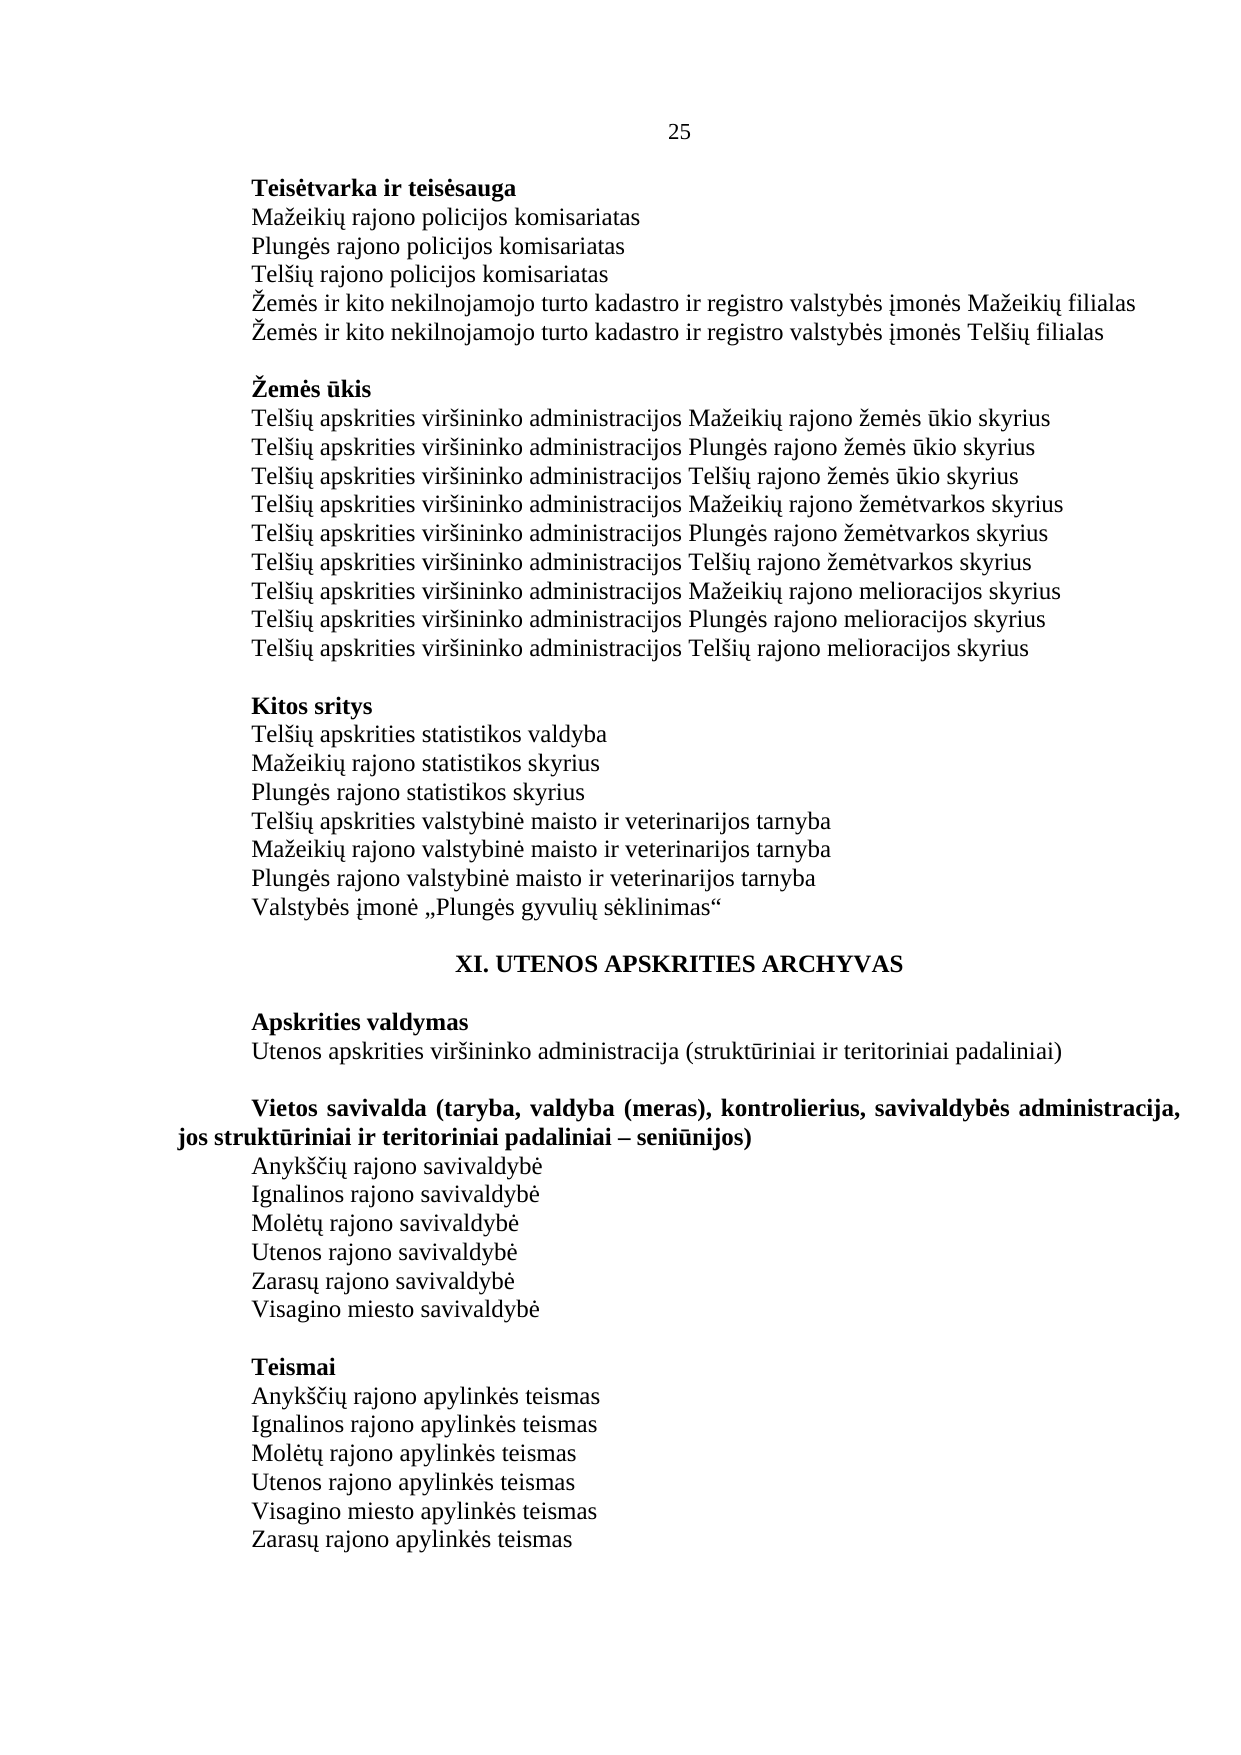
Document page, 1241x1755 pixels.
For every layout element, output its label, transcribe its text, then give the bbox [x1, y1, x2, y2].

text Plungės rajono valstybinė maisto ir veterinarijos tarnyba [177, 863, 1181, 892]
text Telšių apskrities viršininko administracijos Telšių rajono žemės ūkio skyrius [177, 461, 1181, 489]
text Kitos sritys [177, 691, 1181, 719]
text Valstybės įmonė „Plungės gyvulių sėklinimas“ [177, 892, 1181, 921]
text Anykščių rajono apylinkės teismas [177, 1381, 1181, 1409]
text Žemės ir kito nekilnojamojo turto kadastro ir registro valstybės įmonės Mažeikių filialas [177, 288, 1181, 317]
text XI. UTENOS APSKRITIES ARCHYVAS [177, 949, 1181, 978]
text Telšių apskrities viršininko administracijos Plungės rajono žemės ūkio skyrius [177, 432, 1181, 461]
text Telšių rajono policijos komisariatas [177, 259, 1181, 288]
text Molėtų rajono apylinkės teismas [177, 1438, 1181, 1467]
text Visagino miesto apylinkės teismas [177, 1496, 1181, 1524]
text Utenos apskrities viršininko administracija (struktūriniai ir teritoriniai padaliniai) [177, 1036, 1181, 1064]
text Žemės ūkis [177, 374, 1181, 403]
text Telšių apskrities viršininko administracijos Plungės rajono melioracijos skyrius [177, 604, 1181, 633]
text Teismai [177, 1352, 1181, 1381]
text Plungės rajono policijos komisariatas [177, 231, 1181, 259]
text Telšių apskrities viršininko administracijos Plungės rajono žemėtvarkos skyrius [177, 518, 1181, 547]
text Apskrities valdymas [177, 1007, 1181, 1036]
text Telšių apskrities viršininko administracijos Telšių rajono melioracijos skyrius [177, 633, 1181, 662]
text Zarasų rajono apylinkės teismas [177, 1524, 1181, 1553]
text Ignalinos rajono savivaldybė [177, 1179, 1181, 1208]
text Teisėtvarka ir teisėsauga [177, 173, 1181, 202]
text Telšių apskrities viršininko administracijos Telšių rajono žemėtvarkos skyrius [177, 547, 1181, 576]
text Telšių apskrities viršininko administracijos Mažeikių rajono žemės ūkio skyrius [177, 403, 1181, 432]
text Vietos savivalda (taryba, valdyba (meras), kontrolierius, savivaldybės administracija, jos struktūriniai ir teritoriniai padaliniai – seniūnijos) [177, 1093, 1181, 1151]
text Plungės rajono statistikos skyrius [177, 777, 1181, 806]
text Utenos rajono apylinkės teismas [177, 1467, 1181, 1496]
text Anykščių rajono savivaldybė [177, 1151, 1181, 1179]
text Telšių apskrities statistikos valdyba [177, 719, 1181, 748]
text Mažeikių rajono policijos komisariatas [177, 202, 1181, 231]
text Mažeikių rajono statistikos skyrius [177, 748, 1181, 777]
text Molėtų rajono savivaldybė [177, 1208, 1181, 1237]
text Žemės ir kito nekilnojamojo turto kadastro ir registro valstybės įmonės Telšių filialas [177, 317, 1181, 346]
text Mažeikių rajono valstybinė maisto ir veterinarijos tarnyba [177, 834, 1181, 863]
text Utenos rajono savivaldybė [177, 1237, 1181, 1266]
text Telšių apskrities viršininko administracijos Mažeikių rajono žemėtvarkos skyrius [177, 489, 1181, 518]
text Ignalinos rajono apylinkės teismas [177, 1409, 1181, 1438]
text Visagino miesto savivaldybė [177, 1294, 1181, 1323]
text Telšių apskrities viršininko administracijos Mažeikių rajono melioracijos skyrius [177, 576, 1181, 604]
text Telšių apskrities valstybinė maisto ir veterinarijos tarnyba [177, 806, 1181, 834]
text Zarasų rajono savivaldybė [177, 1266, 1181, 1294]
